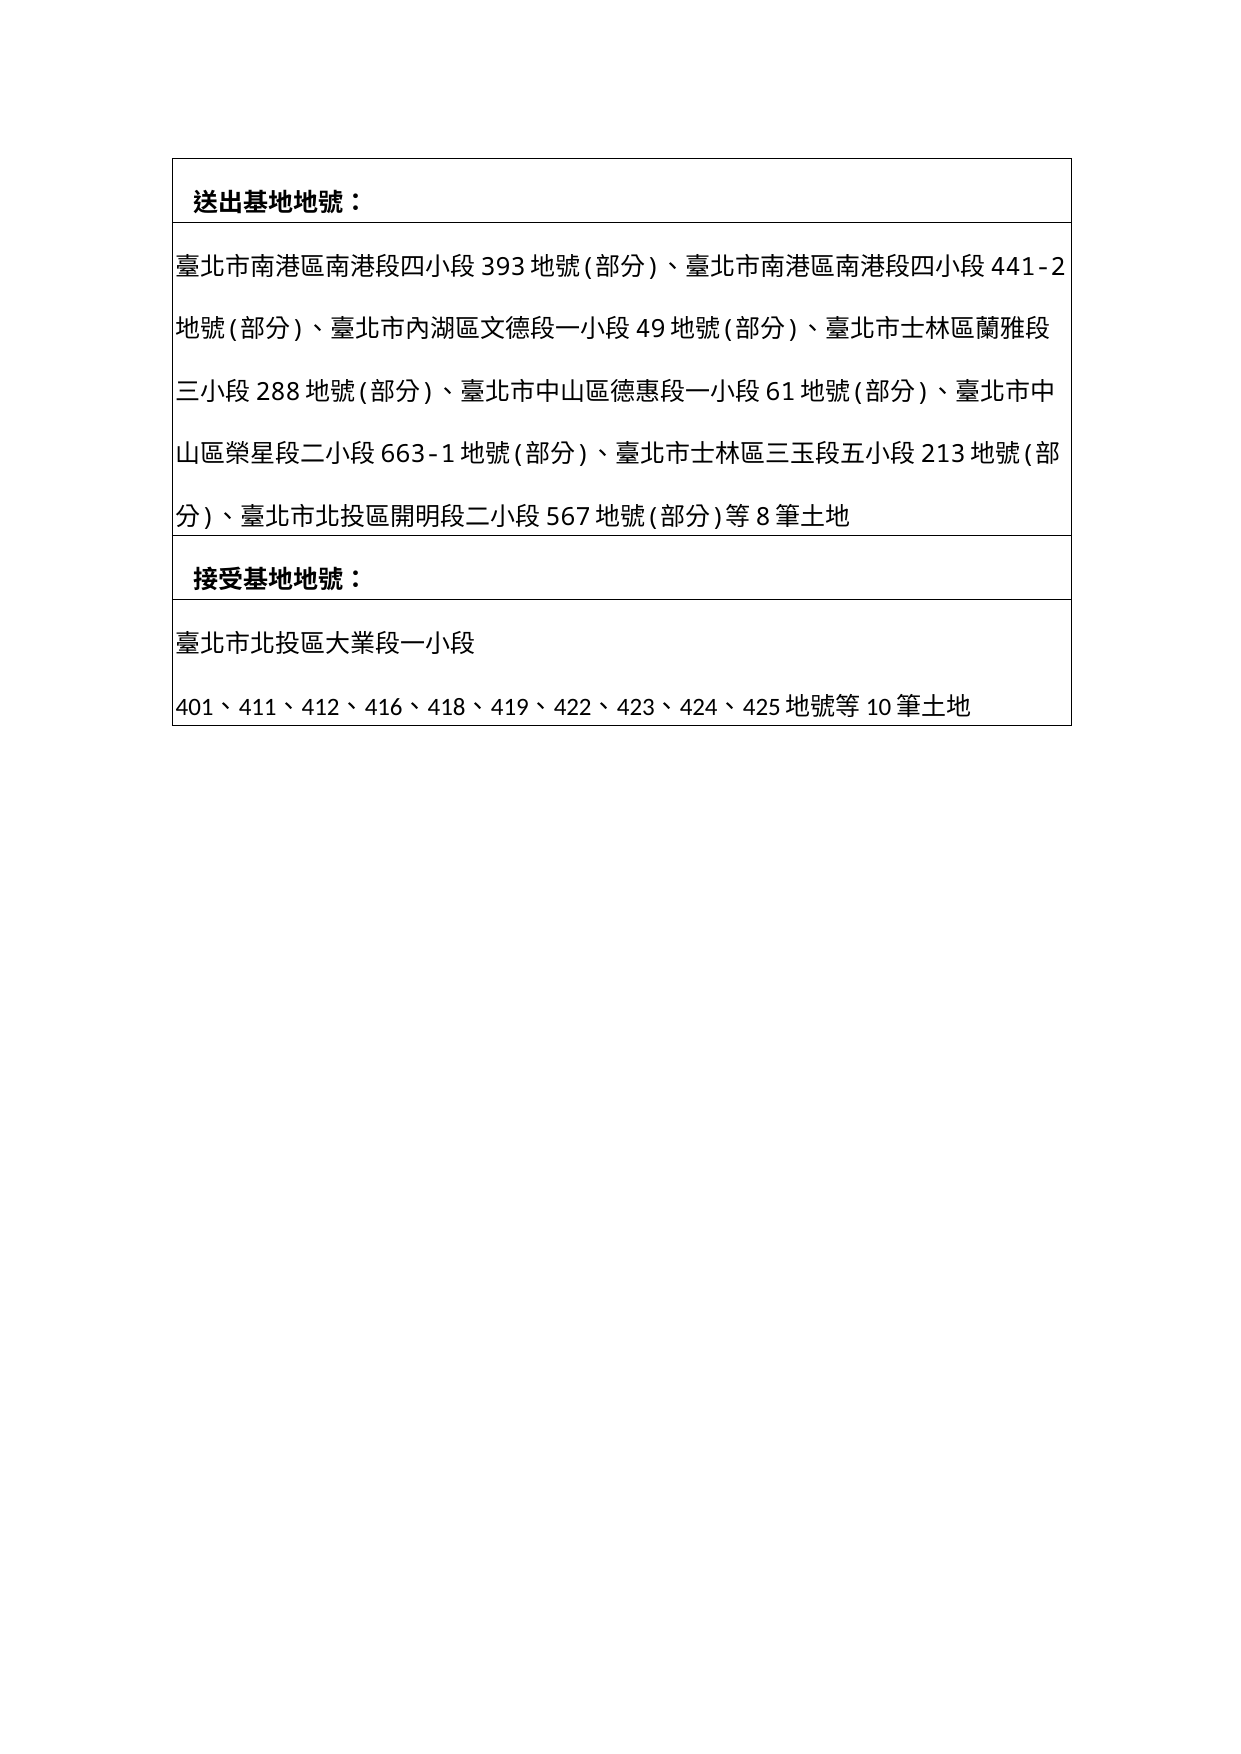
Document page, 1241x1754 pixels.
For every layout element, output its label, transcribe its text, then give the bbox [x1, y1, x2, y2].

table_cell 臺北市北投區大業段一小段401、411、412、416、418、419、422、423、424、425地號等10筆土地 [173, 600, 1071, 725]
table_header 送出基地地號： [173, 159, 1071, 222]
table_cell 臺北市南港區南港段四小段393地號(部分)、臺北市南港區南港段四小段441-2地號(部分)、臺北市內湖區文德段一小段49地號(部分)、臺北市士林區蘭雅段三小段288地號(部分)、臺北市中山區德惠段一小段61地號(部分)、臺北市中山區榮星段二小段663-1地號(部分)、臺北市士林區三玉段五小段213地號(部分)、臺北市北投區開明段二小段567地號(部分)等8筆土地 [173, 223, 1071, 535]
table_cell 接受基地地號： [173, 536, 1071, 599]
